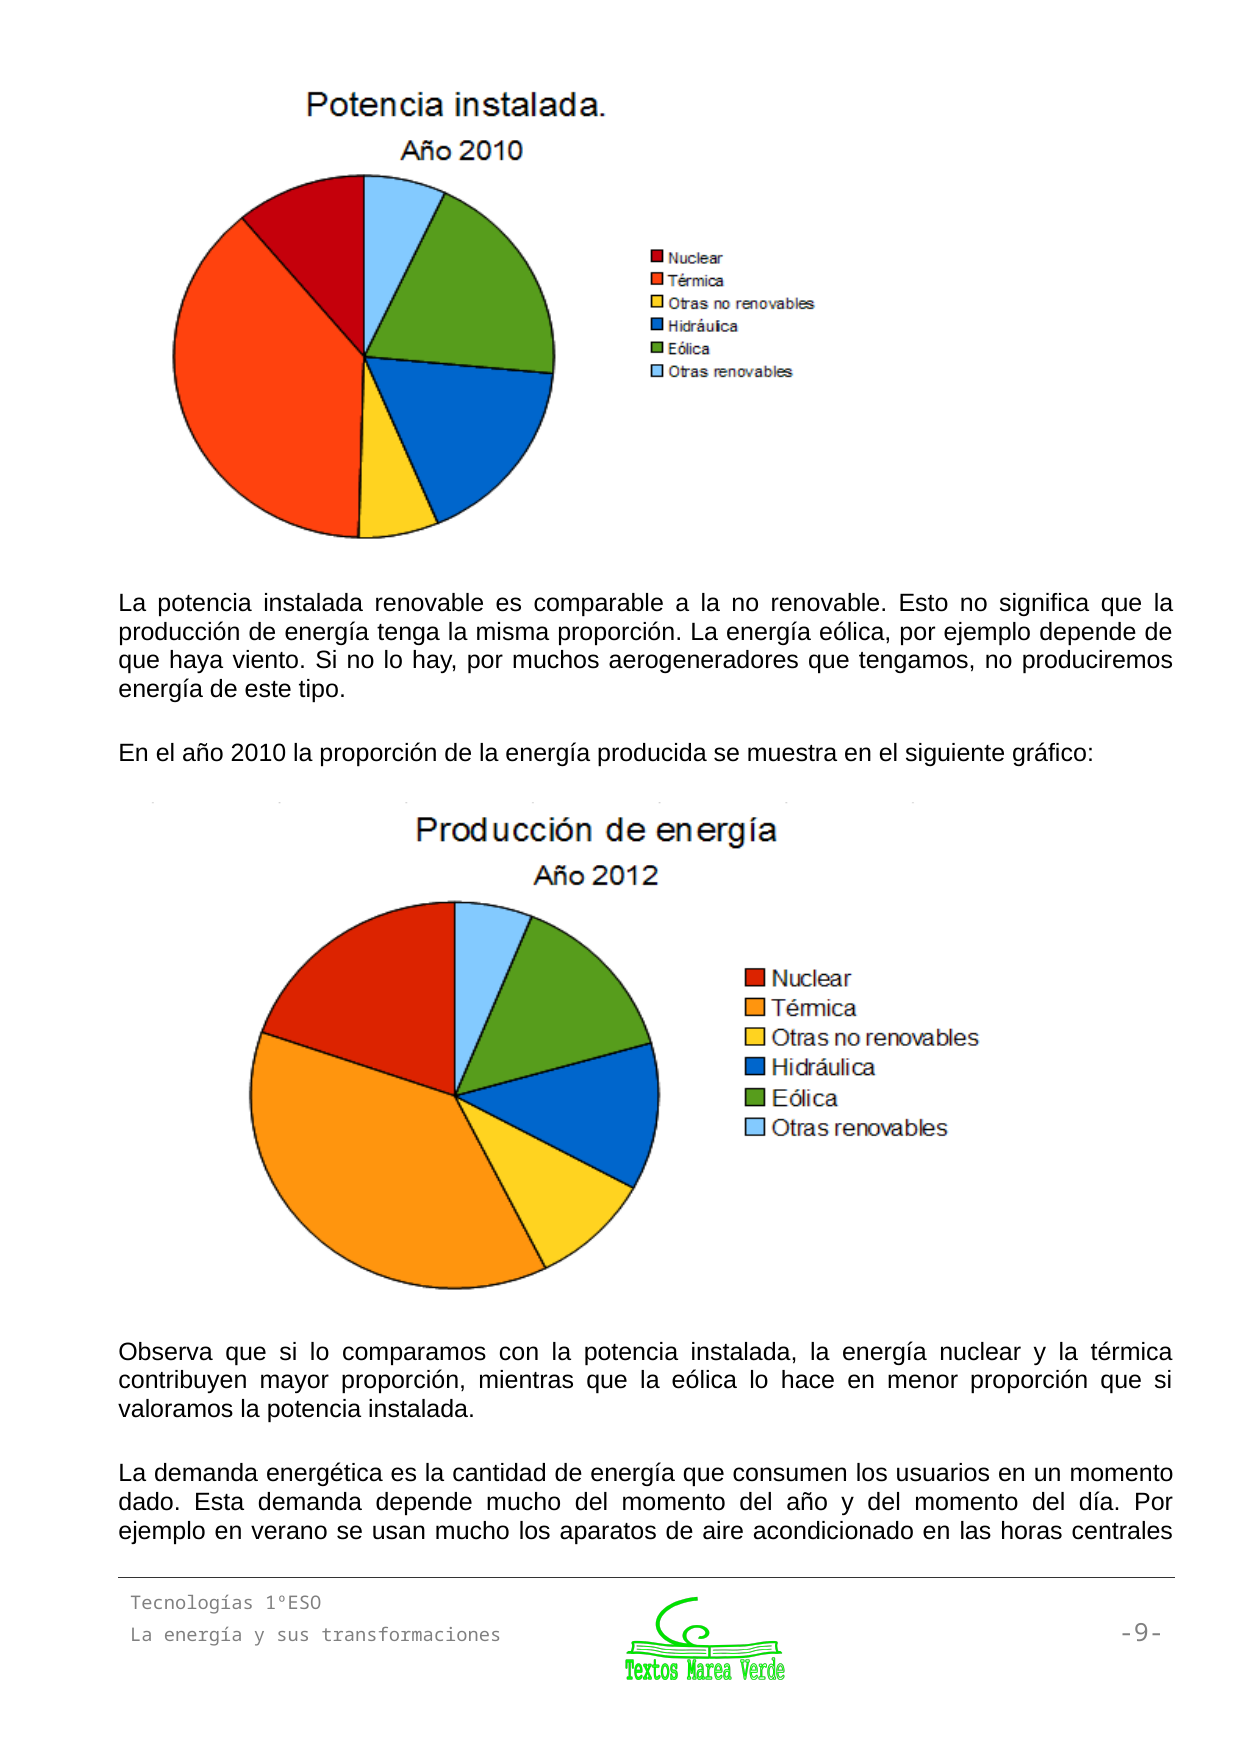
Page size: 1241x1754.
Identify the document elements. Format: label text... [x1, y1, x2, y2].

text Observa que si lo comparamos con la potencia instalada, la energía nuclear y la térmica contribuyen mayor proporción, mientras que la eólica lo hace en menor proporción que si valoramos la potencia instalada. [118, 1336, 1175, 1423]
picture [617, 1586, 794, 1704]
text En el año 2010 la proporción de la energía producida se muestra en el siguiente gráfico: [118, 738, 1175, 767]
picture [118, 88, 823, 553]
picture [118, 802, 1036, 1301]
text La potencia instalada renovable es comparable a la no renovable. Esto no significa que la producción de energía tenga la misma proporción. La energía eólica, por ejemplo depende de que haya viento. Si no lo hay, por muchos aerogeneradores que tengamos, no produciremos energía de este tipo. [118, 588, 1175, 703]
text La demanda energética es la cantidad de energía que consumen los usuarios en un momento dado. Esta demanda depende mucho del momento del año y del momento del día. Por ejemplo en verano se usan mucho los aparatos de aire acondicionado en las horas centrales [118, 1458, 1175, 1544]
